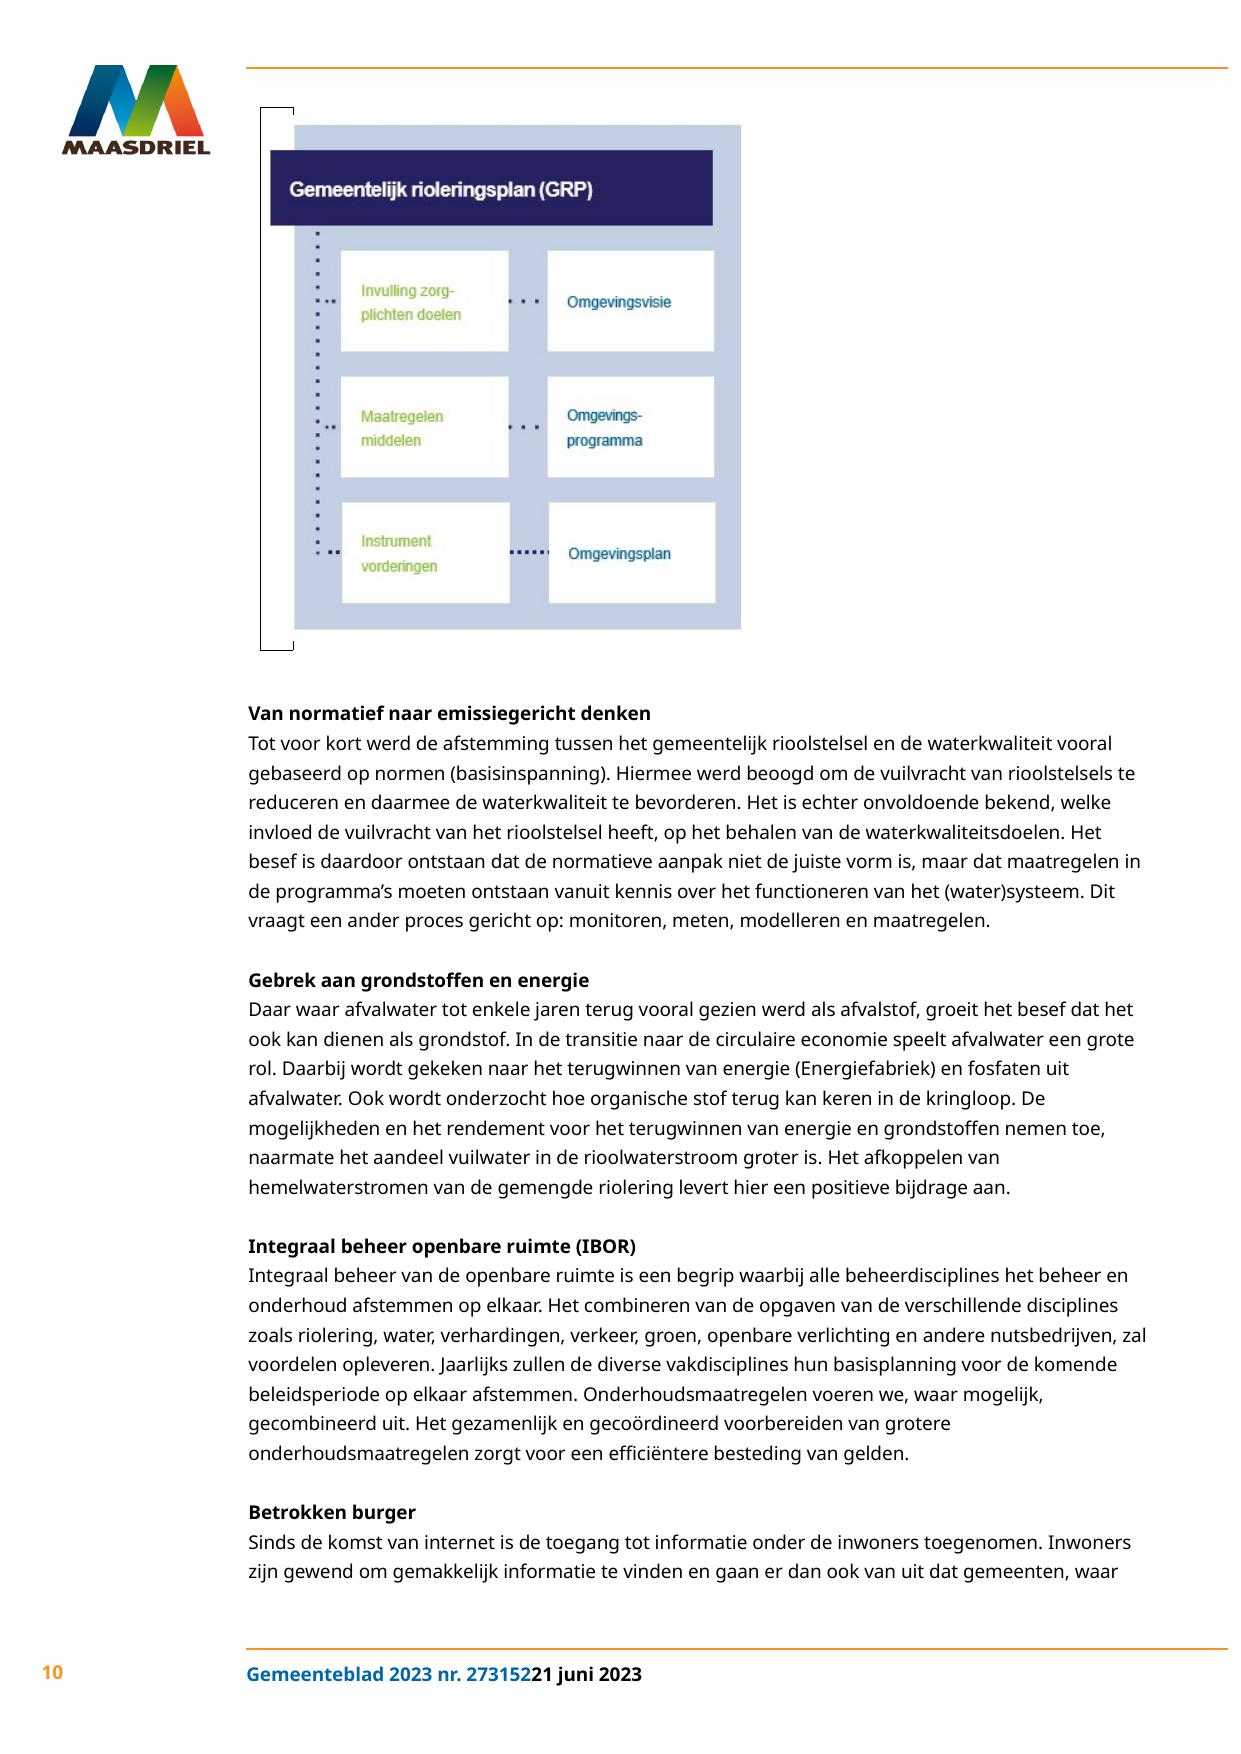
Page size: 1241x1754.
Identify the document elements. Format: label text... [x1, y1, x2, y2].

picture [41, 47, 231, 172]
text Van normatief naar emissiegericht denken [248, 701, 1152, 726]
text Integraal beheer openbare ruimte (IBOR) [248, 1233, 1152, 1259]
text Integraal beheer van de openbare ruimte is een begrip waarbij alle beheerdisciplines het beheer en onderhoud afstemmen op elkaar. Het combineren van de opgaven van de verschillende disciplines zoals riolering, water, verhardingen, verkeer, groen, openbare verlichting en andere nutsbedrijven, zal voordelen opleveren. Jaarlijks zullen de diverse vakdisciplines hun basisplanning voor de komende beleidsperiode op elkaar afstemmen. Onderhoudsmaatregelen voeren we, waar mogelijk, gecombineerd uit. Het gezamenlijk en gecoördineerd voorbereiden van grotere onderhoudsmaatregelen zorgt voor een efficiëntere besteding van gelden. [248, 1263, 1152, 1466]
picture [268, 115, 742, 641]
text Sinds de komst van internet is de toegang tot informatie onder de inwoners toegenomen. Inwoners zijn gewend om gemakkelijk informatie te vinden en gaan er dan ook van uit dat gemeenten, waar [248, 1529, 1152, 1584]
text Tot voor kort werd de afstemming tussen het gemeentelijk rioolstelsel en de waterkwaliteit vooral gebaseerd op normen (basisinspanning). Hiermee werd beoogd om de vuilvracht van rioolstelsels te reduceren en daarmee de waterkwaliteit te bevorderen. Het is echter onvoldoende bekend, welke invloed de vuilvracht van het rioolstelsel heeft, op het behalen van de waterkwaliteitsdoelen. Het besef is daardoor ontstaan dat de normatieve aanpak niet de juiste vorm is, maar dat maatregelen in de programma’s moeten ontstaan vanuit kennis over het functioneren van het (water)systeem. Dit vraagt een ander proces gericht op: monitoren, meten, modelleren en maatregelen. [248, 730, 1152, 933]
text Daar waar afvalwater tot enkele jaren terug vooral gezien werd als afvalstof, groeit het besef dat het ook kan dienen als grondstof. In de transitie naar de circulaire economie speelt afvalwater een grote rol. Daarbij wordt gekeken naar het terugwinnen van energie (Energiefabriek) en fosfaten uit afvalwater. Ook wordt onderzocht hoe organische stof terug kan keren in de kringloop. De mogelijkheden en het rendement voor het terugwinnen van energie en grondstoffen nemen toe, naarmate het aandeel vuilwater in de rioolwaterstroom groter is. Het afkoppelen van hemelwaterstromen van de gemengde riolering levert hier een positieve bijdrage aan. [248, 996, 1152, 1199]
text Gebrek aan grondstoffen en energie [248, 967, 1152, 992]
text Betrokken burger [248, 1499, 1152, 1525]
